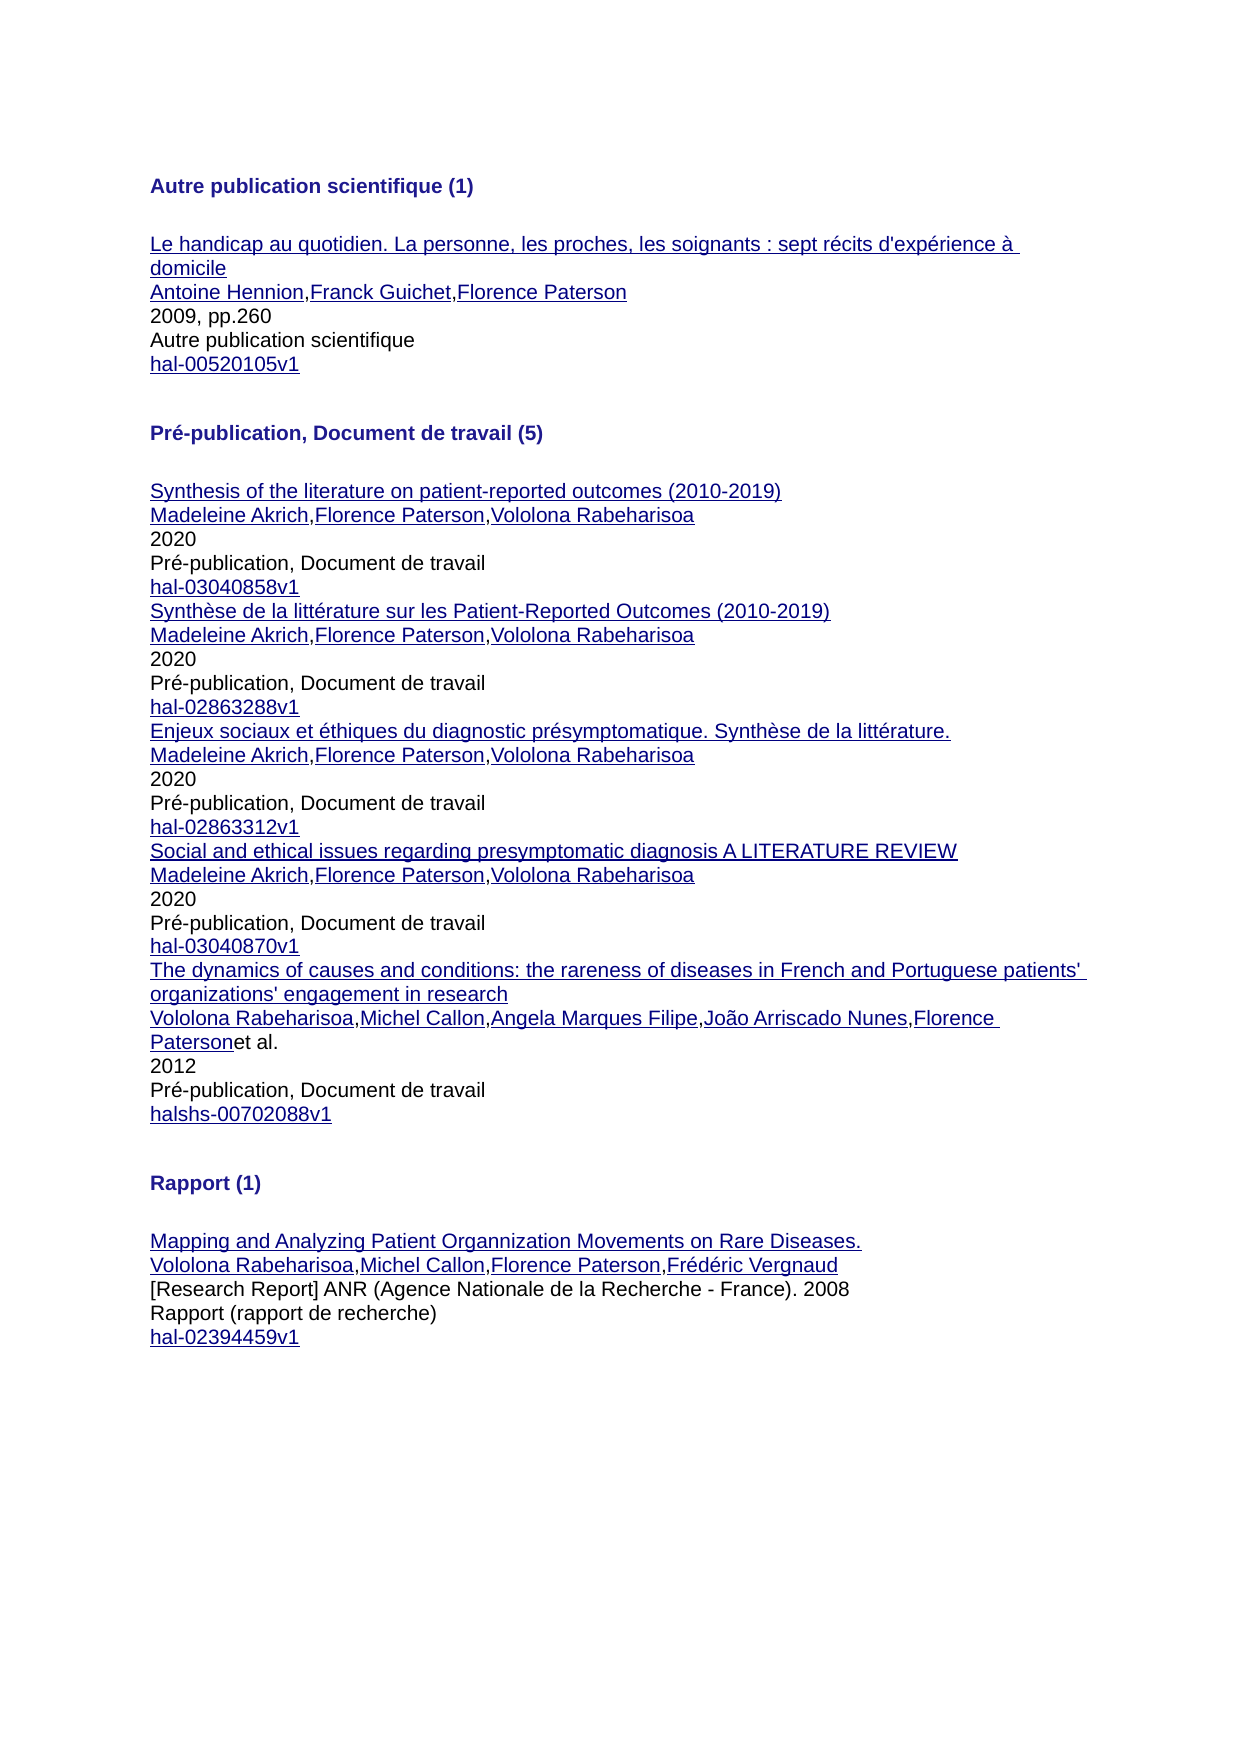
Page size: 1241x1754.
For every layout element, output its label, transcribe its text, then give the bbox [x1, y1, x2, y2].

subtitle Rapport (1) [150, 1171, 1090, 1195]
subtitle Autre publication scientifique (1) [150, 174, 1090, 198]
table_header Synthesis of the literature on patient-reported outcomes (2010-2019) Madeleine Akrich,Florence Paterson,Vololona Rabeharisoa 2020 Pré-publication, Document de travail hal-03040858v1 [150, 479, 1090, 599]
table_cell Synthèse de la littérature sur les Patient-Reported Outcomes (2010-2019) Madeleine Akrich,Florence Paterson,Vololona Rabeharisoa 2020 Pré-publication, Document de travail hal-02863288v1 [150, 599, 1090, 719]
table_header Le handicap au quotidien. La personne, les proches, les soignants : sept récits d'expérience à domicile Antoine Hennion,Franck Guichet,Florence Paterson 2009, pp.260 Autre publication scientifique hal-00520105v1 [150, 232, 1090, 376]
subtitle Pré-publication, Document de travail (5) [150, 421, 1090, 445]
table_cell Social and ethical issues regarding presymptomatic diagnosis A LITERATURE REVIEW Madeleine Akrich,Florence Paterson,Vololona Rabeharisoa 2020 Pré-publication, Document de travail hal-03040870v1 [150, 839, 1090, 958]
table_header Mapping and Analyzing Patient Organnization Movements on Rare Diseases. Vololona Rabeharisoa,Michel Callon,Florence Paterson,Frédéric Vergnaud [Research Report] ANR (Agence Nationale de la Recherche - France). 2008 Rapport (rapport de recherche) hal-02394459v1 [150, 1229, 1090, 1349]
table_cell The dynamics of causes and conditions: the rareness of diseases in French and Portuguese patients' organizations' engagement in research Vololona Rabeharisoa,Michel Callon,Angela Marques Filipe,João Arriscado Nunes,Florence Patersonet al. 2012 Pré-publication, Document de travail halshs-00702088v1 [150, 958, 1090, 1126]
table_cell Enjeux sociaux et éthiques du diagnostic présymptomatique. Synthèse de la littérature. Madeleine Akrich,Florence Paterson,Vololona Rabeharisoa 2020 Pré-publication, Document de travail hal-02863312v1 [150, 719, 1090, 838]
